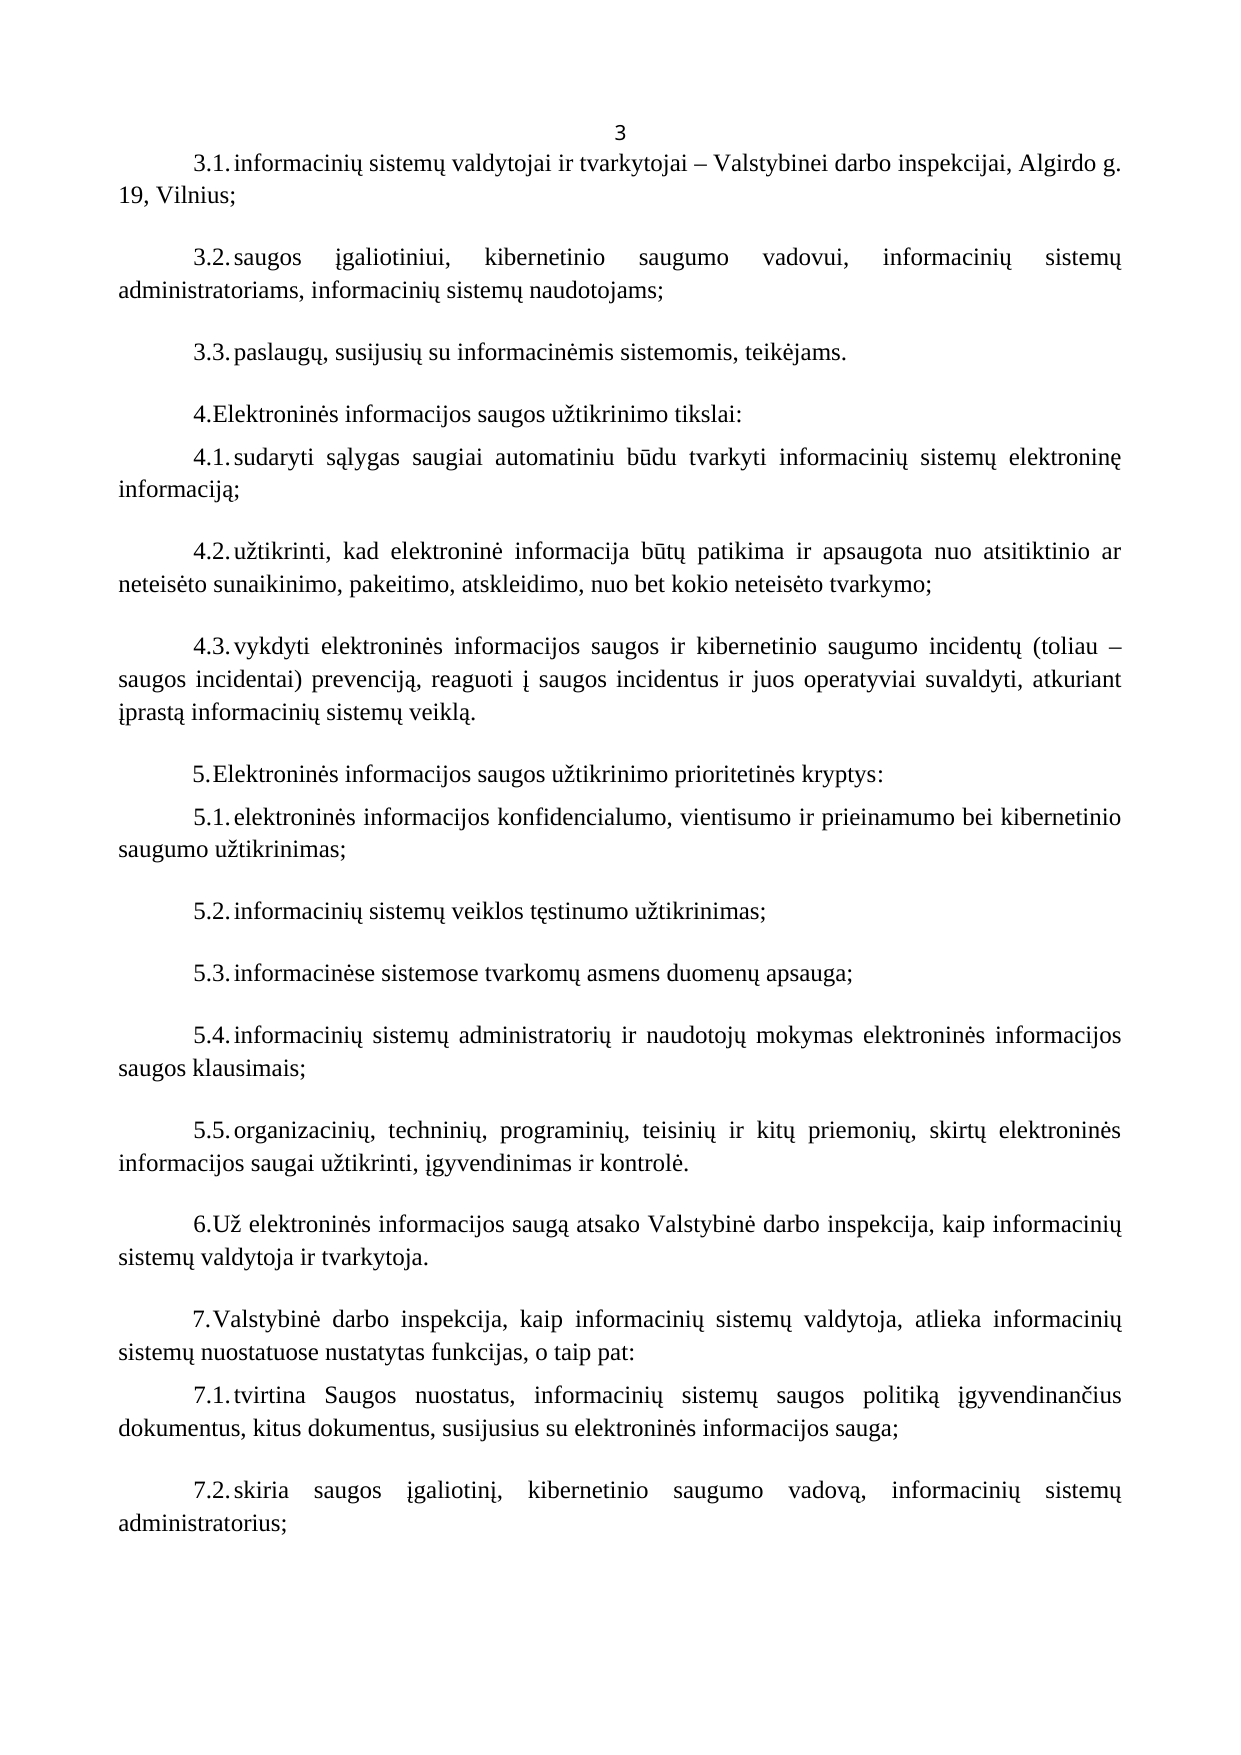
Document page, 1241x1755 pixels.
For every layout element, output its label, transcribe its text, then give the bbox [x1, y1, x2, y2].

text 4.3. vykdyti elektroninės informacijos saugos ir kibernetinio saugumo incidentų (toliau – saugos incidentai) prevenciją, reaguoti į saugos incidentus ir juos operatyviai suvaldyti, atkuriant įprastą informacinių sistemų veiklą. [118, 631, 1122, 726]
text 5.4. informacinių sistemų administratorių ir naudotojų mokymas elektroninės informacijos saugos klausimais; [118, 1020, 1122, 1082]
text 6. Už elektroninės informacijos saugą atsako Valstybinė darbo inspekcija, kaip informacinių sistemų valdytoja ir tvarkytoja. [118, 1209, 1122, 1271]
text 7. Valstybinė darbo inspekcija, kaip informacinių sistemų valdytoja, atlieka informacinių sistemų nuostatuose nustatytas funkcijas, o taip pat: [118, 1304, 1122, 1366]
text 3.3. paslaugų, susijusių su informacinėmis sistemomis, teikėjams. [118, 337, 1122, 366]
text 5. Elektroninės informacijos saugos užtikrinimo prioritetinės kryptys: [118, 759, 1122, 788]
text 4.1. sudaryti sąlygas saugiai automatiniu būdu tvarkyti informacinių sistemų elektroninę informaciją; [118, 442, 1122, 503]
text 4. Elektroninės informacijos saugos užtikrinimo tikslai: [118, 399, 1122, 428]
text 7.1. tvirtina Saugos nuostatus, informacinių sistemų saugos politiką įgyvendinančius dokumentus, kitus dokumentus, susijusius su elektroninės informacijos sauga; [118, 1380, 1122, 1442]
text 3.1. informacinių sistemų valdytojai ir tvarkytojai – Valstybinei darbo inspekcijai, Algirdo g. 19, Vilnius; [118, 148, 1122, 209]
text 5.5. organizacinių, techninių, programinių, teisinių ir kitų priemonių, skirtų elektroninės informacijos saugai užtikrinti, įgyvendinimas ir kontrolė. [118, 1115, 1122, 1176]
text 7.2. skiria saugos įgaliotinį, kibernetinio saugumo vadovą, informacinių sistemų administratorius; [118, 1475, 1122, 1536]
text 4.2. užtikrinti, kad elektroninė informacija būtų patikima ir apsaugota nuo atsitiktinio ar neteisėto sunaikinimo, pakeitimo, atskleidimo, nuo bet kokio neteisėto tvarkymo; [118, 536, 1122, 598]
text 5.3. informacinėse sistemose tvarkomų asmens duomenų apsauga; [118, 958, 1122, 987]
text 5.1. elektroninės informacijos konfidencialumo, vientisumo ir prieinamumo bei kibernetinio saugumo užtikrinimas; [118, 802, 1122, 863]
text 5.2. informacinių sistemų veiklos tęstinumo užtikrinimas; [118, 896, 1122, 925]
text 3.2. saugos įgaliotiniui, kibernetinio saugumo vadovui, informacinių sistemų administratoriams, informacinių sistemų naudotojams; [118, 242, 1122, 304]
